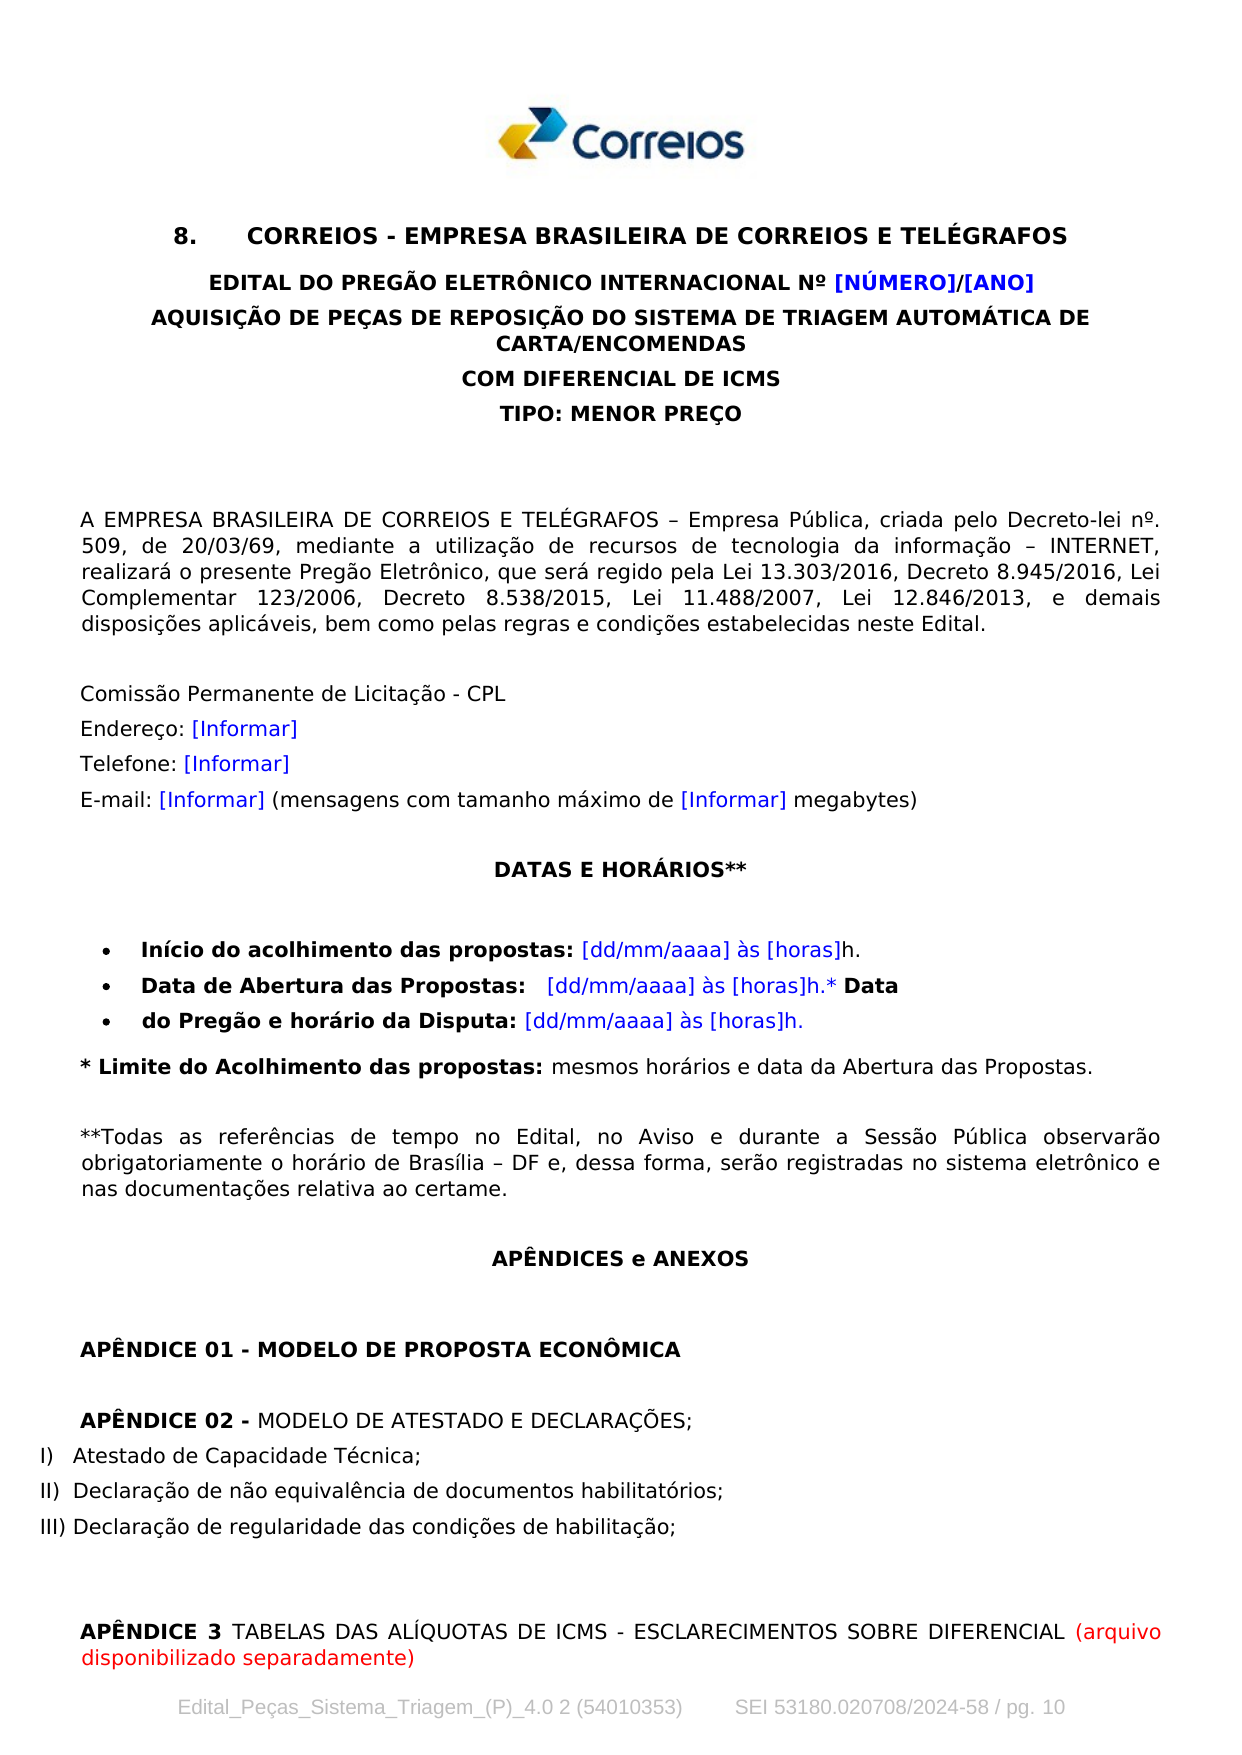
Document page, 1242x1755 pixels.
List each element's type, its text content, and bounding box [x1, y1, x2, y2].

text Telefone: [Informar] [80, 752, 1168, 777]
text Comissão Permanente de Licitação - CPL [80, 682, 1161, 706]
text APÊNDICE 3 TABELAS DAS ALÍQUOTAS DE ICMS - ESCLARECIMENTOS SOBRE DIFERENCIAL (arquivo disponibilizado separadamente) [80, 1620, 1161, 1671]
subtitle CORREIOS - EMPRESA BRASILEIRA DE CORREIOS E TELÉGRAFOS [74, 223, 1167, 250]
text COM DIFERENCIAL DE ICMS [74, 367, 1168, 391]
text Endereço: [Informar] [80, 717, 1168, 741]
list Declaração de não equivalência de documentos habilitatórios; [39, 1479, 1161, 1504]
text AQUISIÇÃO DE PEÇAS DE REPOSIÇÃO DO SISTEMA DE TRIAGEM AUTOMÁTICA DE CARTA/ENCOMENDAS [74, 306, 1167, 356]
text Início do acolhimento das propostas: [dd/mm/aaaa] às [horas]h. [103, 938, 911, 963]
text EDITAL DO PREGÃO ELETRÔNICO INTERNACIONAL Nº [NÚMERO]/[ANO] [74, 271, 1168, 295]
text TIPO: MENOR PREÇO [74, 402, 1168, 427]
text APÊNDICE 01 - MODELO DE PROPOSTA ECONÔMICA [80, 1338, 911, 1363]
text * Limite do Acolhimento das propostas: mesmos horários e data da Abertura das Propostas. [80, 1055, 1161, 1079]
text APÊNDICE 02 - MODELO DE ATESTADO E DECLARAÇÕES; [80, 1409, 1161, 1433]
text A EMPRESA BRASILEIRA DE CORREIOS E TELÉGRAFOS – Empresa Pública, criada pelo Decreto-lei nº. 509, de 20/03/69, mediante a utilização de recursos de tecnologia da informação – INTERNET, realizará o presente Pregão Eletrônico, que será regido pela Lei 13.303/2016, Decreto 8.945/2016, Lei Complementar 123/2006, Decreto 8.538/2015, Lei 11.488/2007, Lei 12.846/2013, e demais disposições aplicáveis, bem como pelas regras e condições estabelecidas neste Edital. [80, 508, 1161, 636]
text **Todas as referências de tempo no Edital, no Aviso e durante a Sessão Pública observarão obrigatoriamente o horário de Brasília – DF e, dessa forma, serão registradas no sistema eletrônico e nas documentações relativa ao certame. [80, 1125, 1161, 1201]
text Data de Abertura das Propostas: [dd/mm/aaaa] às [horas]h.* Data do Pregão e horário da Disputa: [dd/mm/aaaa] às [horas]h. [103, 974, 911, 1034]
list Declaração de regularidade das condições de habilitação; [39, 1515, 1161, 1539]
text APÊNDICES e ANEXOS [74, 1247, 1167, 1272]
text E-mail: [Informar] (mensagens com tamanho máximo de [Informar] megabytes) [80, 788, 1161, 812]
list Atestado de Capacidade Técnica; [39, 1444, 1161, 1469]
text DATAS E HORÁRIOS** [74, 858, 1167, 882]
